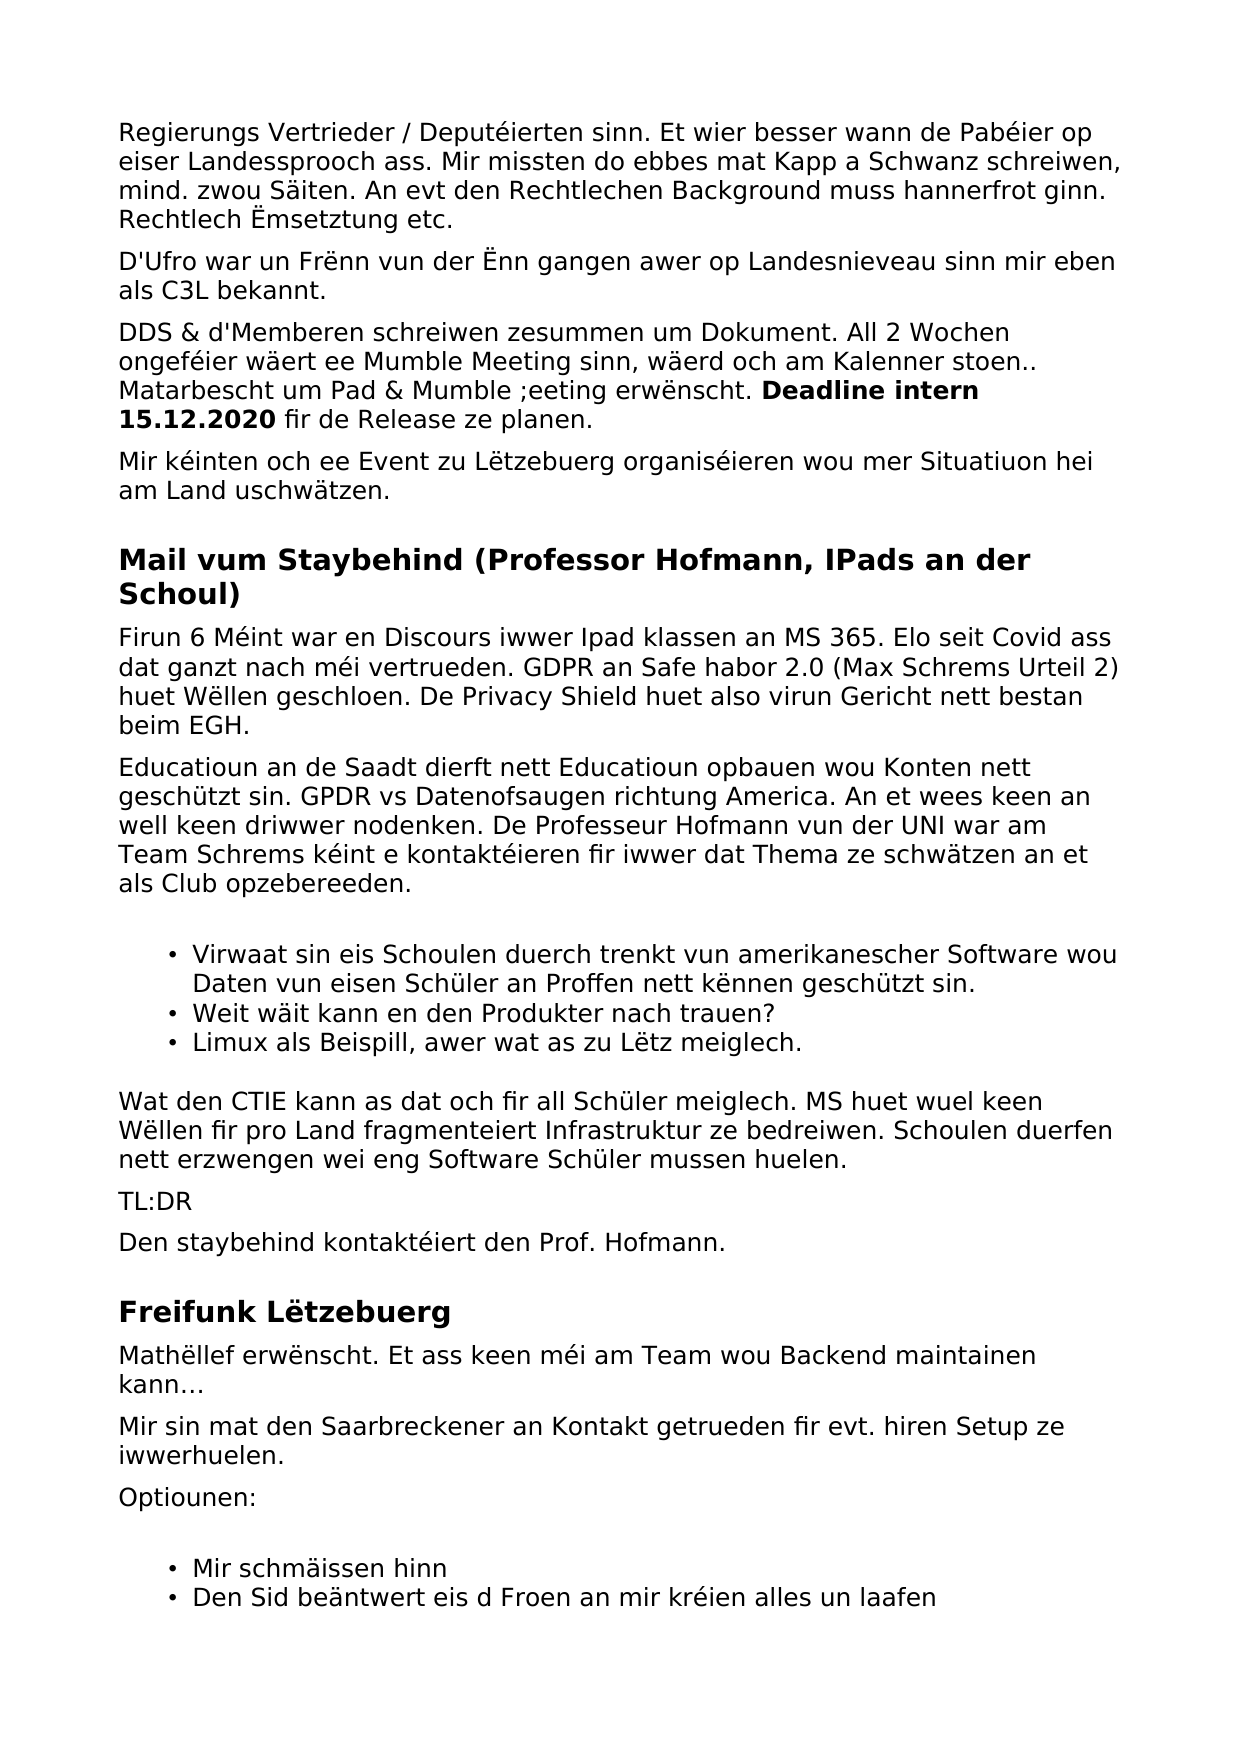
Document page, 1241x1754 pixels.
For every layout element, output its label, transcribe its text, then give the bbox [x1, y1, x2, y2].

text Firun 6 Méint war en Discours iwwer Ipad klassen an MS 365. Elo seit Covid ass dat ganzt nach méi vertrueden. GDPR an Safe habor 2.0 (Max Schrems Urteil 2) huet Wëllen geschloen. De Privacy Shield huet also virun Gericht nett bestan beim EGH. [118, 623, 1122, 740]
text Educatioun an de Saadt dierft nett Educatioun opbauen wou Konten nett geschützt sin. GPDR vs Datenofsaugen richtung America. An et wees keen an well keen driwwer nodenken. De Professeur Hofmann vun der UNI war am Team Schrems kéint e kontaktéieren fir iwwer dat Thema ze schwätzen an et als Club opzebereeden. [118, 753, 1122, 898]
text Mathëllef erwënscht. Et ass keen méi am Team wou Backend maintainen kann… [118, 1341, 1122, 1400]
text Wat den CTIE kann as dat och fir all Schüler meiglech. MS huet wuel keen Wëllen fir pro Land fragmenteiert Infrastruktur ze bedreiwen. Schoulen duerfen nett erzwengen wei eng Software Schüler mussen huelen. [118, 1087, 1122, 1174]
subtitle Freifunk Lëtzebuerg [118, 1295, 1122, 1329]
text TL:DR [118, 1187, 1122, 1216]
text Optiounen: [118, 1483, 1122, 1512]
list Den Sid beäntwert eis d Froen an mir kréien alles un laafen [177, 1583, 1122, 1613]
list Mir schmäissen hinn [177, 1554, 1122, 1583]
subtitle Mail vum Staybehind (Professor Hofmann, IPads an der Schoul) [118, 543, 1122, 611]
text Den staybehind kontaktéiert den Prof. Hofmann. [118, 1228, 1122, 1257]
text Regierungs Vertrieder / Deputéierten sinn. Et wier besser wann de Pabéier op eiser Landessprooch ass. Mir missten do ebbes mat Kapp a Schwanz schreiwen, mind. zwou Säiten. An evt den Rechtlechen Background muss hannerfrot ginn. Rechtlech Ëmsetztung etc. [118, 118, 1122, 235]
list Limux als Beispill, awer wat as zu Lëtz meiglech. [177, 1028, 1122, 1057]
text Mir kéinten och ee Event zu Lëtzebuerg organiséieren wou mer Situatiuon hei am Land uschwätzen. [118, 447, 1122, 506]
text D'Ufro war un Frënn vun der Ënn gangen awer op Landesnieveau sinn mir eben als C3L bekannt. [118, 247, 1122, 306]
text Mir sin mat den Saarbreckener an Kontakt getrueden fir evt. hiren Setup ze iwwerhuelen. [118, 1412, 1122, 1471]
text DDS & d'Memberen schreiwen zesummen um Dokument. All 2 Wochen ongeféier wäert ee Mumble Meeting sinn, wäerd och am Kalenner stoen.. Matarbescht um Pad & Mumble ;eeting erwënscht. Deadline intern 15.12.2020 fir de Release ze planen. [118, 318, 1122, 435]
list Virwaat sin eis Schoulen duerch trenkt vun amerikanescher Software wou Daten vun eisen Schüler an Proffen nett kënnen geschützt sin. [177, 941, 1122, 999]
list Weit wäit kann en den Produkter nach trauen? [177, 999, 1122, 1028]
